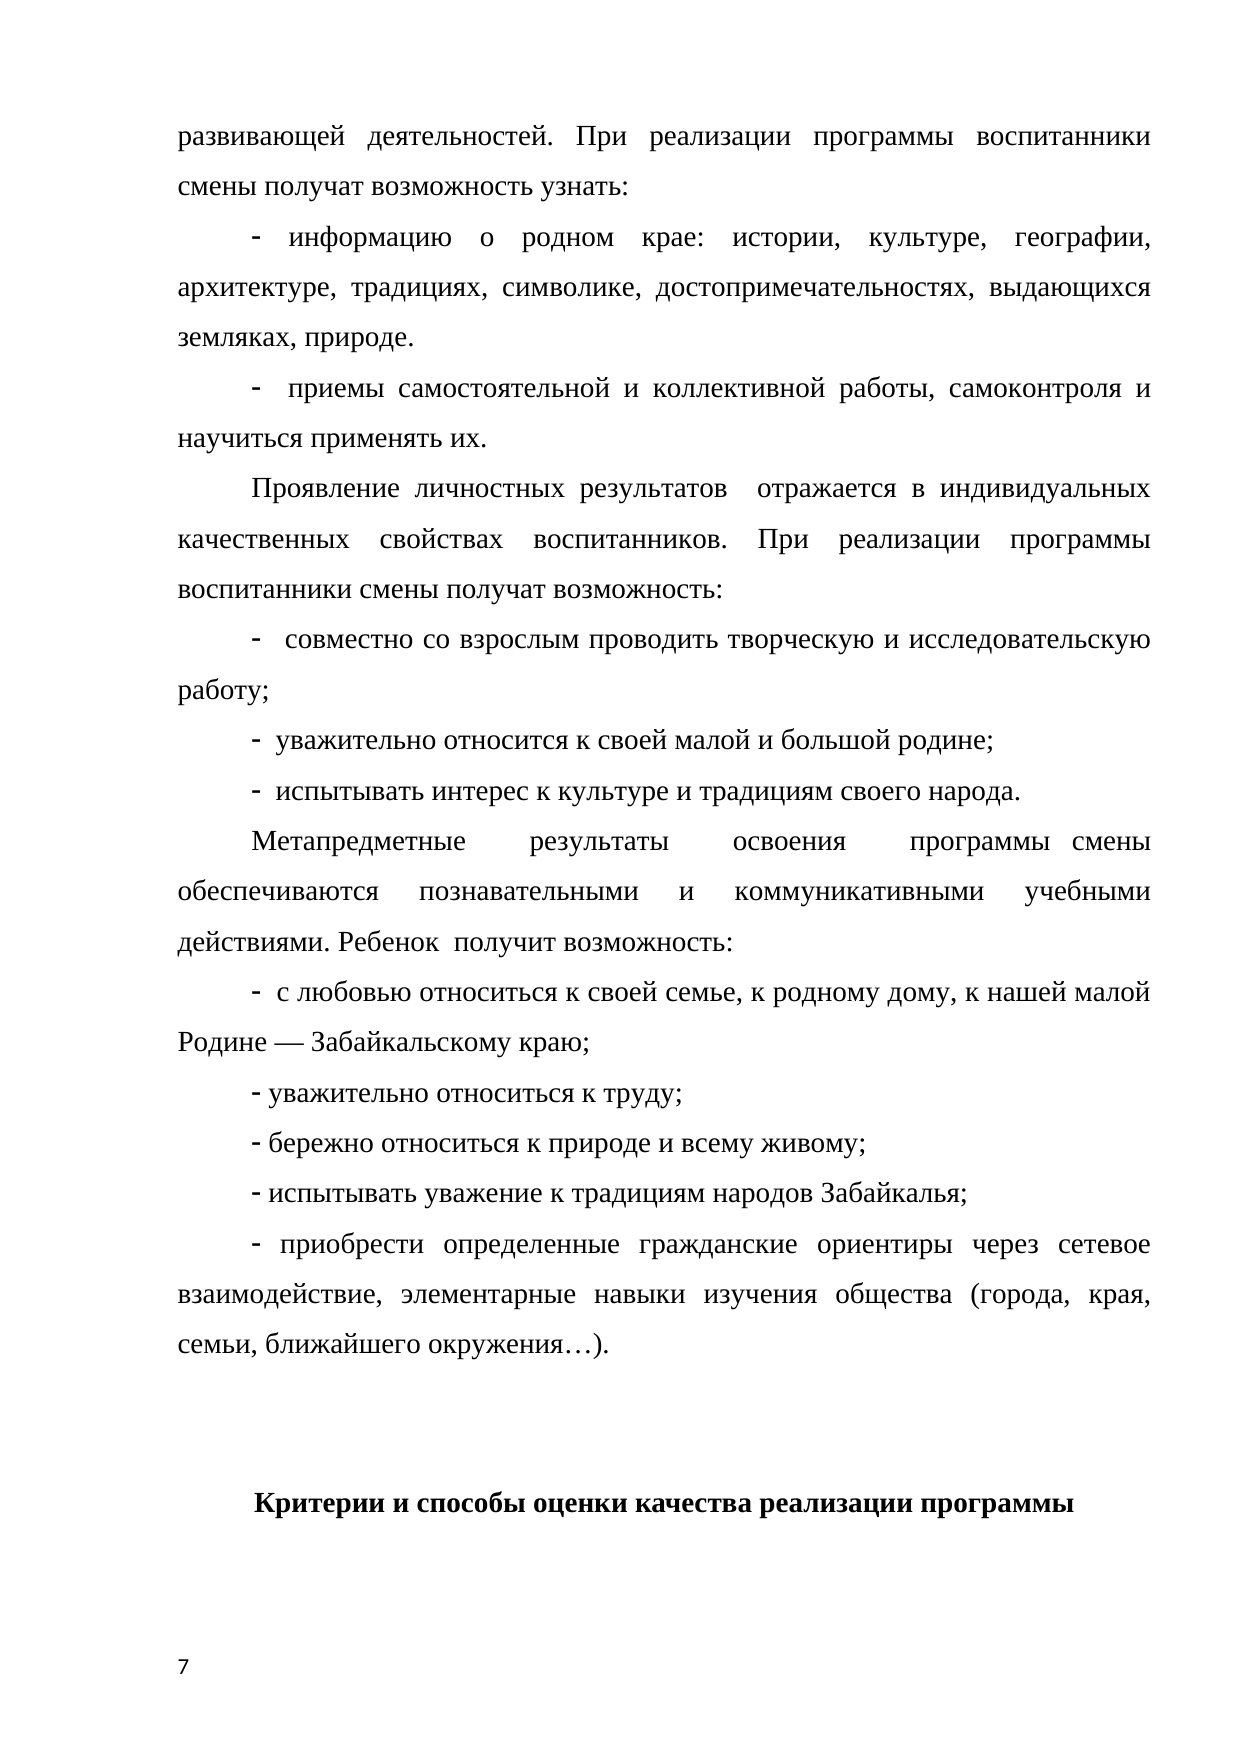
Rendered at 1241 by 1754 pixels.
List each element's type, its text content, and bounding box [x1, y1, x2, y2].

subtitle Критерии и способы оценки качества реализации программы [177, 1486, 1152, 1519]
text  приобрести определенные гражданские ориентиры через сетевое взаимодействие, элементарные навыки изучения общества (города, края, семьи, ближайшего окружения…). [177, 1226, 1152, 1360]
text  уважительно относиться к труду; [177, 1075, 1152, 1108]
text  бережно относиться к природе и всему живому; [177, 1125, 1152, 1159]
text  уважительно относится к своей малой и большой родине; [177, 722, 1152, 756]
text Проявление личностных результатов отражается в индивидуальных качественных свойствах воспитанников. При реализации программы воспитанники смены получат возможность: [177, 471, 1152, 605]
text Метапредметные результаты освоения программы смены обеспечиваются познавательными и коммуникативными учебными действиями. Ребенок получит возможность: [177, 823, 1152, 957]
text  информацию о родном крае: истории, культуре, географии, архитектуре, традициях, символике, достопримечательностях, выдающихся земляках, природе. [177, 219, 1152, 353]
text  приемы самостоятельной и коллективной работы, самоконтроля и научиться применять их. [177, 370, 1152, 454]
text  с любовью относиться к своей семье, к родному дому, к нашей малой Родине — Забайкальскому краю; [177, 974, 1152, 1058]
text  испытывать уважение к традициям народов Забайкалья; [177, 1176, 1152, 1209]
text испытывать интерес к культуре и традициям своего народа. [177, 773, 1152, 806]
text развивающей деятельностей. При реализации программы воспитанники смены получат возможность узнать: [177, 118, 1152, 202]
text  совместно со взрослым проводить творческую и исследовательскую работу; [177, 621, 1152, 705]
